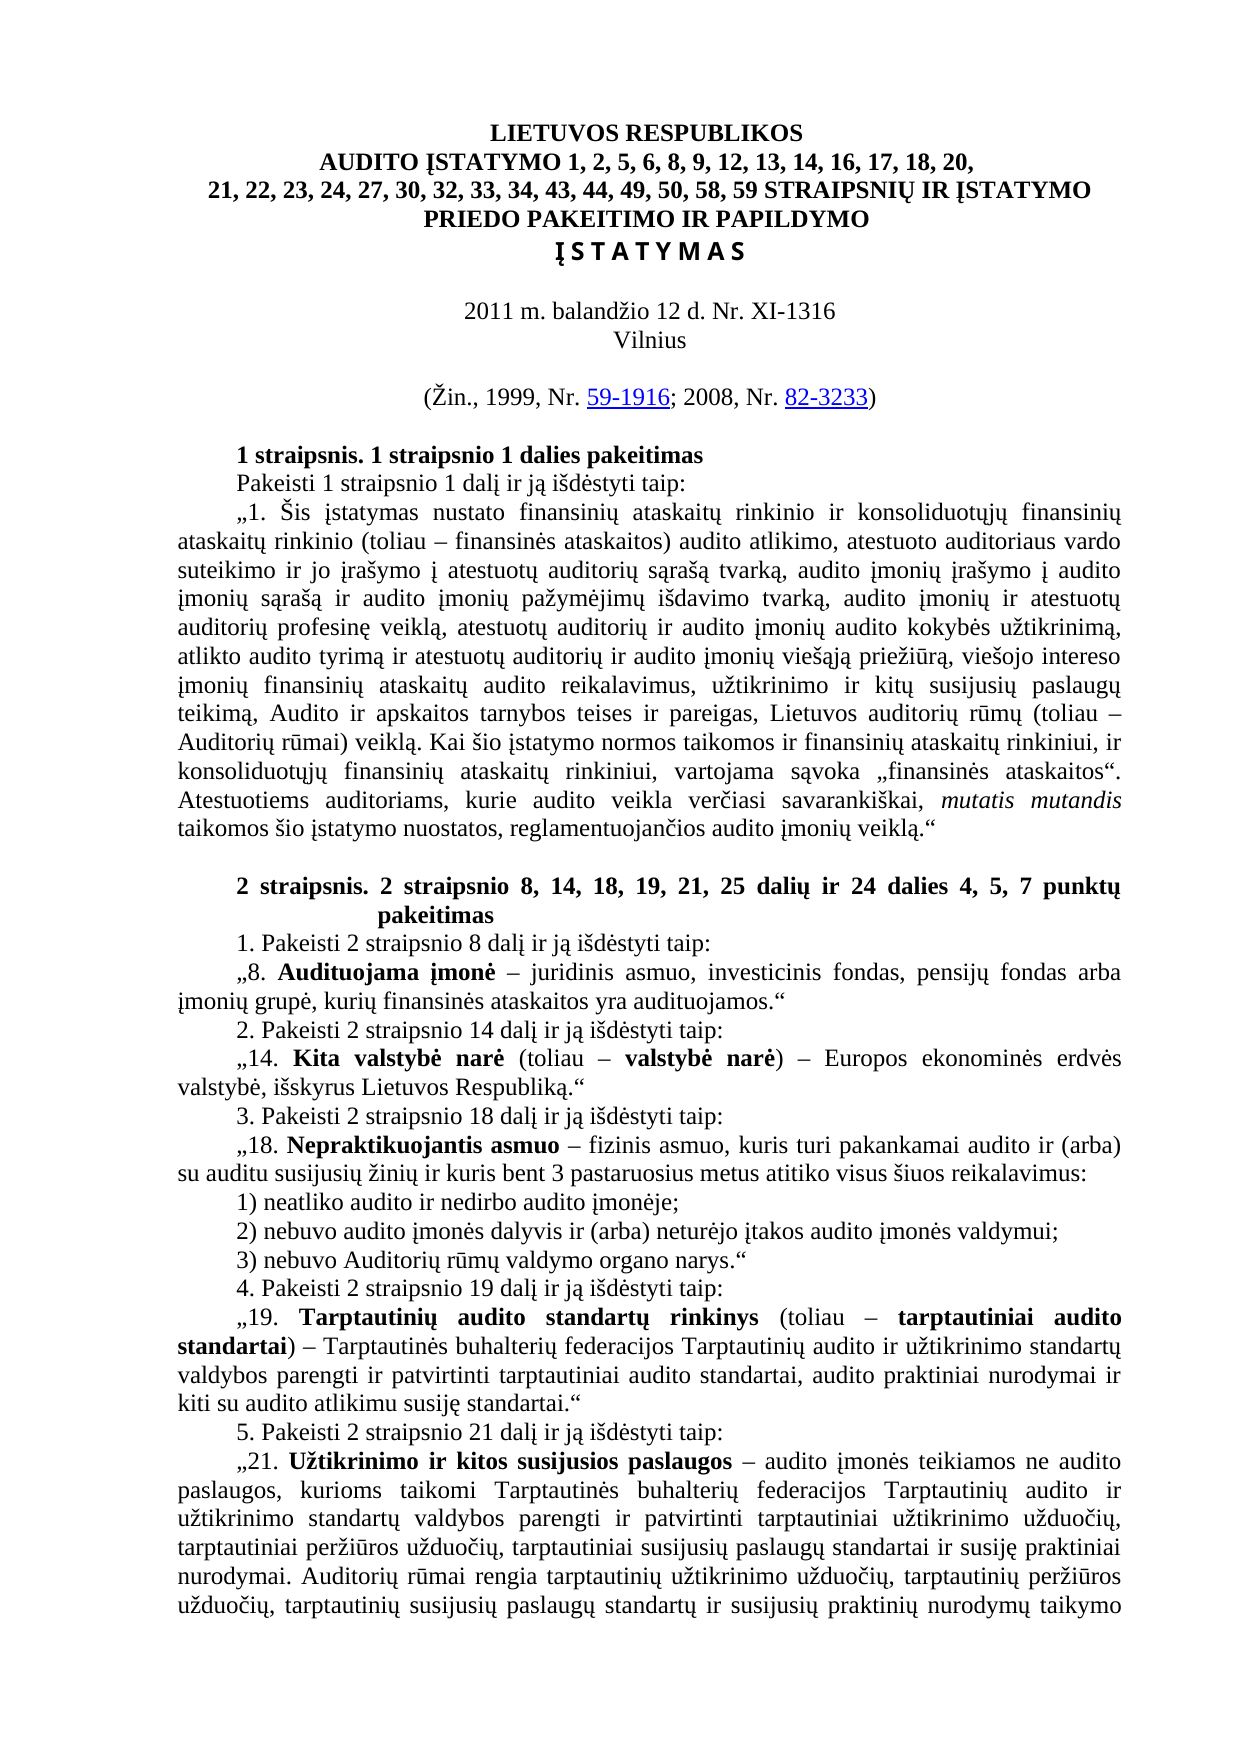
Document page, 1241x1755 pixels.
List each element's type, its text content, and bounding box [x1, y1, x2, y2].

text AUDITO ĮSTATYMO 1, 2, 5, 6, 8, 9, 12, 13, 14, 16, 17, 18, 20, 21, 22, 23, 24, 27, 30, 32, 33, 34, 43, 44, 49, 50, 58, 59 STRAIPSNIŲ IR ĮSTATYMO PRIEDO PAKEITIMO IR PAPILDYMO [177, 147, 1122, 233]
text 1) neatliko audito ir nedirbo audito įmonėje; [177, 1187, 1122, 1216]
text 3. Pakeisti 2 straipsnio 18 dalį ir ją išdėstyti taip: [177, 1101, 1122, 1130]
text LIETUVOS RESPUBLIKOS [177, 118, 1122, 147]
text 2. Pakeisti 2 straipsnio 14 dalį ir ją išdėstyti taip: [177, 1015, 1122, 1043]
text 1 straipsnis. 1 straipsnio 1 dalies pakeitimas [177, 440, 1122, 468]
text „1. Šis įstatymas nustato finansinių ataskaitų rinkinio ir konsoliduotųjų finansinių ataskaitų rinkinio (toliau – finansinės ataskaitos) audito atlikimo, atestuoto auditoriaus vardo suteikimo ir jo įrašymo į atestuotų auditorių sąrašą tvarką, audito įmonių įrašymo į audito įmonių sąrašą ir audito įmonių pažymėjimų išdavimo tvarką, audito įmonių ir atestuotų auditorių profesinę veiklą, atestuotų auditorių ir audito įmonių audito kokybės užtikrinimą, atlikto audito tyrimą ir atestuotų auditorių ir audito įmonių viešąją priežiūrą, viešojo intereso įmonių finansinių ataskaitų audito reikalavimus, užtikrinimo ir kitų susijusių paslaugų teikimą, Audito ir apskaitos tarnybos teises ir pareigas, Lietuvos auditorių rūmų (toliau – Auditorių rūmai) veiklą. Kai šio įstatymo normos taikomos ir finansinių ataskaitų rinkiniui, ir konsoliduotųjų finansinių ataskaitų rinkiniui, vartojama sąvoka „finansinės ataskaitos“. Atestuotiems auditoriams, kurie audito veikla verčiasi savarankiškai, mutatis mutandis taikomos šio įstatymo nuostatos, reglamentuojančios audito įmonių veiklą.“ [177, 497, 1122, 842]
text 5. Pakeisti 2 straipsnio 21 dalį ir ją išdėstyti taip: [177, 1417, 1122, 1446]
text ĮSTATYMAS [177, 233, 1122, 267]
text Vilnius [177, 325, 1122, 353]
text 2 straipsnis. 2 straipsnio 8, 14, 18, 19, 21, 25 dalių ir 24 dalies 4, 5, 7 punktų pakeitimas [236, 871, 1122, 928]
text (Žin., 1999, Nr. 59-1916; 2008, Nr. 82-3233) [177, 382, 1122, 411]
text „21. Užtikrinimo ir kitos susijusios paslaugos – audito įmonės teikiamos ne audito paslaugos, kurioms taikomi Tarptautinės buhalterių federacijos Tarptautinių audito ir užtikrinimo standartų valdybos parengti ir patvirtinti tarptautiniai užtikrinimo užduočių, tarptautiniai peržiūros užduočių, tarptautiniai susijusių paslaugų standartai ir susiję praktiniai nurodymai. Auditorių rūmai rengia tarptautinių užtikrinimo užduočių, tarptautinių peržiūros užduočių, tarptautinių susijusių paslaugų standartų ir susijusių praktinių nurodymų taikymo [177, 1446, 1122, 1618]
text 2) nebuvo audito įmonės dalyvis ir (arba) neturėjo įtakos audito įmonės valdymui; [177, 1216, 1122, 1245]
text „8. Audituojama įmonė – juridinis asmuo, investicinis fondas, pensijų fondas arba įmonių grupė, kurių finansinės ataskaitos yra audituojamos.“ [177, 957, 1122, 1015]
text „18. Nepraktikuojantis asmuo – fizinis asmuo, kuris turi pakankamai audito ir (arba) su auditu susijusių žinių ir kuris bent 3 pastaruosius metus atitiko visus šiuos reikalavimus: [177, 1130, 1122, 1187]
text 2011 m. balandžio 12 d. Nr. XI-1316 [177, 296, 1122, 325]
text „19. Tarptautinių audito standartų rinkinys (toliau – tarptautiniai audito standartai) – Tarptautinės buhalterių federacijos Tarptautinių audito ir užtikrinimo standartų valdybos parengti ir patvirtinti tarptautiniai audito standartai, audito praktiniai nurodymai ir kiti su audito atlikimu susiję standartai.“ [177, 1302, 1122, 1417]
text „14. Kita valstybė narė (toliau – valstybė narė) – Europos ekonominės erdvės valstybė, išskyrus Lietuvos Respubliką.“ [177, 1043, 1122, 1101]
text 1. Pakeisti 2 straipsnio 8 dalį ir ją išdėstyti taip: [177, 928, 1122, 957]
text Pakeisti 1 straipsnio 1 dalį ir ją išdėstyti taip: [177, 468, 1122, 497]
text 3) nebuvo Auditorių rūmų valdymo organo narys.“ [177, 1245, 1122, 1273]
text 4. Pakeisti 2 straipsnio 19 dalį ir ją išdėstyti taip: [177, 1273, 1122, 1302]
